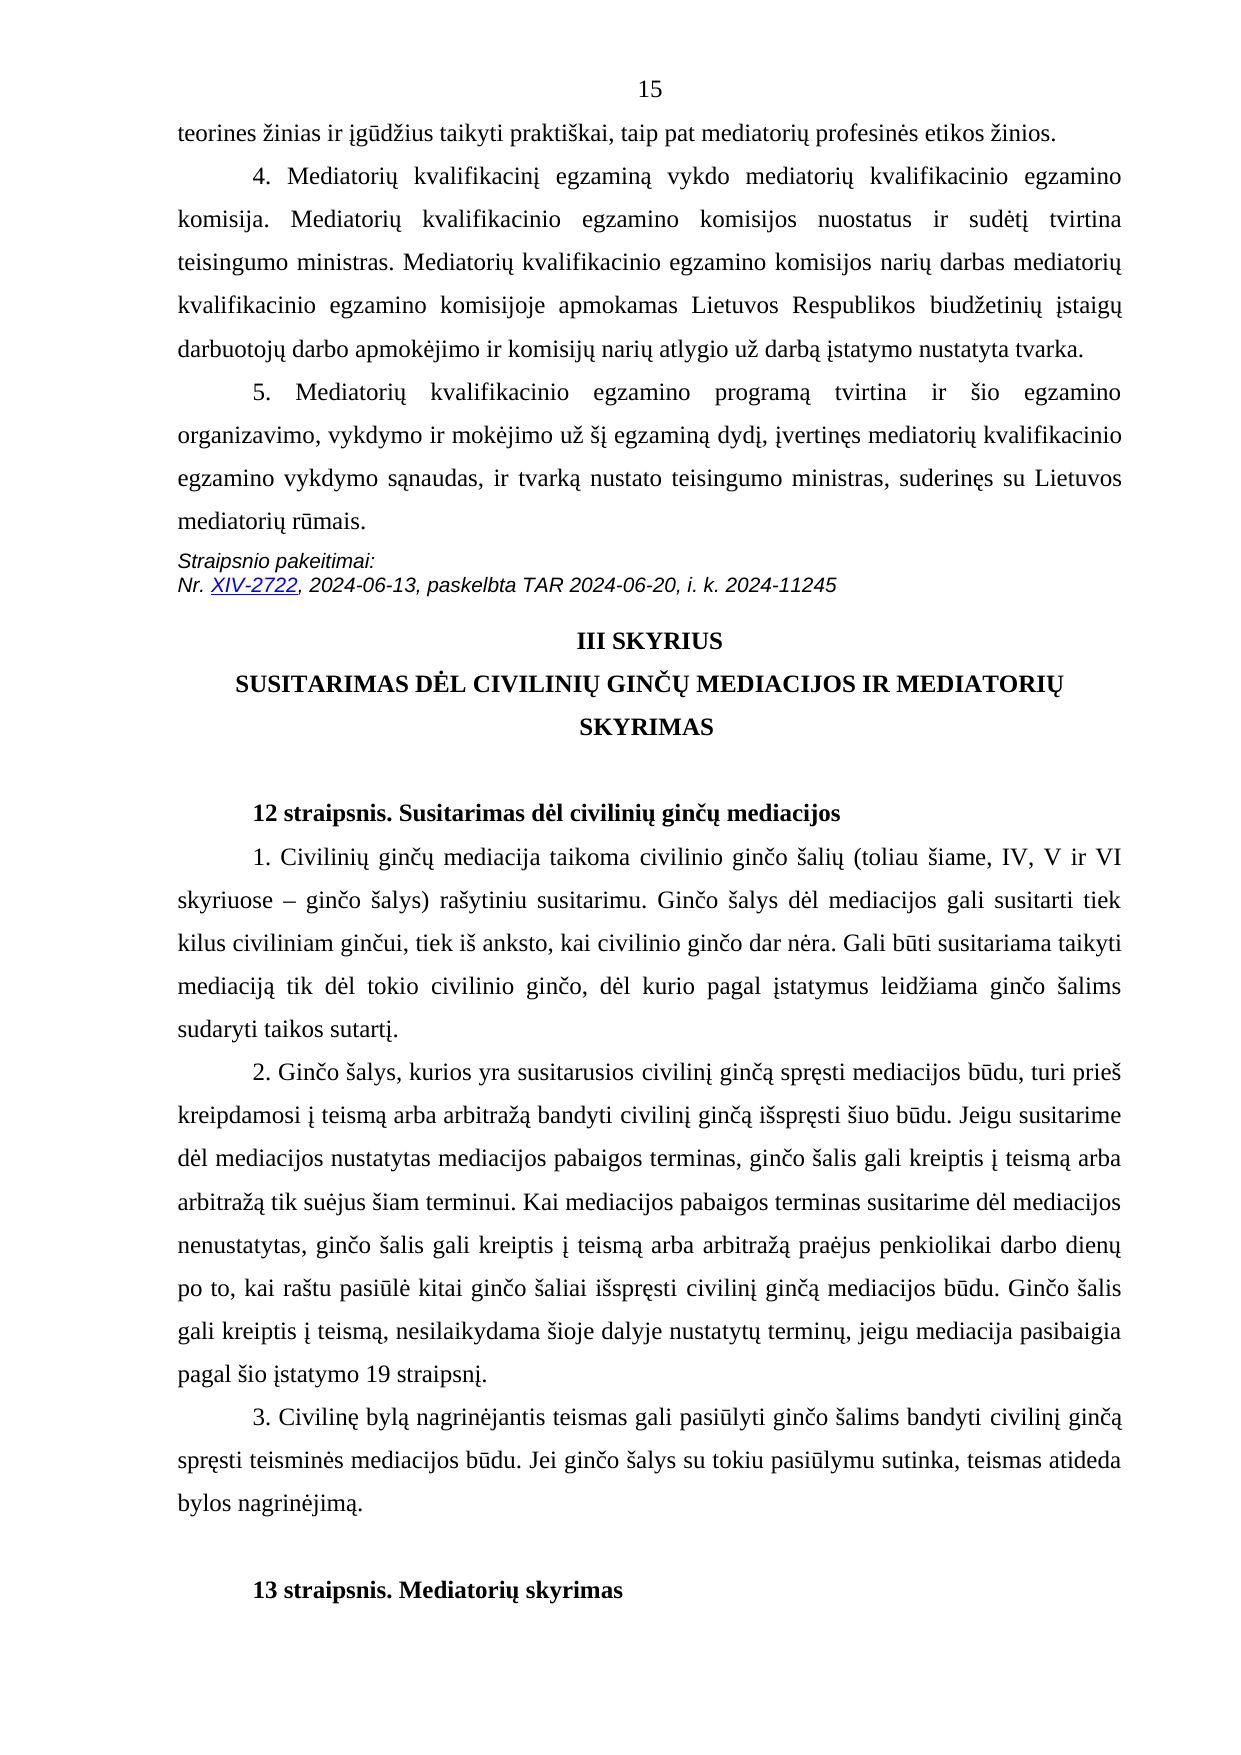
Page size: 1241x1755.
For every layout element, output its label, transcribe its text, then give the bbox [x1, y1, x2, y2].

text 12 straipsnis. Susitarimas dėl civilinių ginčų mediacijos [177, 798, 1122, 827]
text teorines žinias ir įgūdžius taikyti praktiškai, taip pat mediatorių profesinės etikos žinios. [177, 118, 1122, 147]
text 1. Civilinių ginčų mediacija taikoma civilinio ginčo šalių (toliau šiame, IV, V ir VI skyriuose – ginčo šalys) rašytiniu susitarimu. Ginčo šalys dėl mediacijos gali susitarti tiek kilus civiliniam ginčui, tiek iš anksto, kai civilinio ginčo dar nėra. Gali būti susitariama taikyti mediaciją tik dėl tokio civilinio ginčo, dėl kurio pagal įstatymus leidžiama ginčo šalims sudaryti taikos sutartį. [177, 842, 1122, 1043]
text Straipsnio pakeitimai: [177, 549, 1122, 573]
text 5. Mediatorių kvalifikacinio egzamino programą tvirtina ir šio egzamino organizavimo, vykdymo ir mokėjimo už šį egzaminą dydį, įvertinęs mediatorių kvalifikacinio egzamino vykdymo sąnaudas, ir tvarką nustato teisingumo ministras, suderinęs su Lietuvos mediatorių rūmais. [177, 377, 1122, 535]
text 3. Civilinę bylą nagrinėjantis teismas gali pasiūlyti ginčo šalims bandyti civilinį ginčą spręsti teisminės mediacijos būdu. Jei ginčo šalys su tokiu pasiūlymu sutinka, teismas atideda bylos nagrinėjimą. [177, 1402, 1122, 1517]
text Nr. XIV-2722, 2024-06-13, paskelbta TAR 2024-06-20, i. k. 2024-11245 [177, 573, 1122, 597]
text SUSITARIMAS DĖL CIVILINIŲ GINČŲ MEDIACIJOS IR MEDIATORIŲ SKYRIMAS [177, 669, 1122, 741]
text 13 straipsnis. Mediatorių skyrimas [177, 1575, 1122, 1603]
text 2. Ginčo šalys, kurios yra susitarusios civilinį ginčą spręsti mediacijos būdu, turi prieš kreipdamosi į teismą arba arbitražą bandyti civilinį ginčą išspręsti šiuo būdu. Jeigu susitarime dėl mediacijos nustatytas mediacijos pabaigos terminas, ginčo šalis gali kreiptis į teismą arba arbitražą tik suėjus šiam terminui. Kai mediacijos pabaigos terminas susitarime dėl mediacijos nenustatytas, ginčo šalis gali kreiptis į teismą arba arbitražą praėjus penkiolikai darbo dienų po to, kai raštu pasiūlė kitai ginčo šaliai išspręsti civilinį ginčą mediacijos būdu. Ginčo šalis gali kreiptis į teismą, nesilaikydama šioje dalyje nustatytų terminų, jeigu mediacija pasibaigia pagal šio įstatymo 19 straipsnį. [177, 1057, 1122, 1388]
text III SKYRIUS [177, 626, 1122, 655]
text 4. Mediatorių kvalifikacinį egzaminą vykdo mediatorių kvalifikacinio egzamino komisija. Mediatorių kvalifikacinio egzamino komisijos nuostatus ir sudėtį tvirtina teisingumo ministras. Mediatorių kvalifikacinio egzamino komisijos narių darbas mediatorių kvalifikacinio egzamino komisijoje apmokamas Lietuvos Respublikos biudžetinių įstaigų darbuotojų darbo apmokėjimo ir komisijų narių atlygio už darbą įstatymo nustatyta tvarka. [177, 161, 1122, 362]
